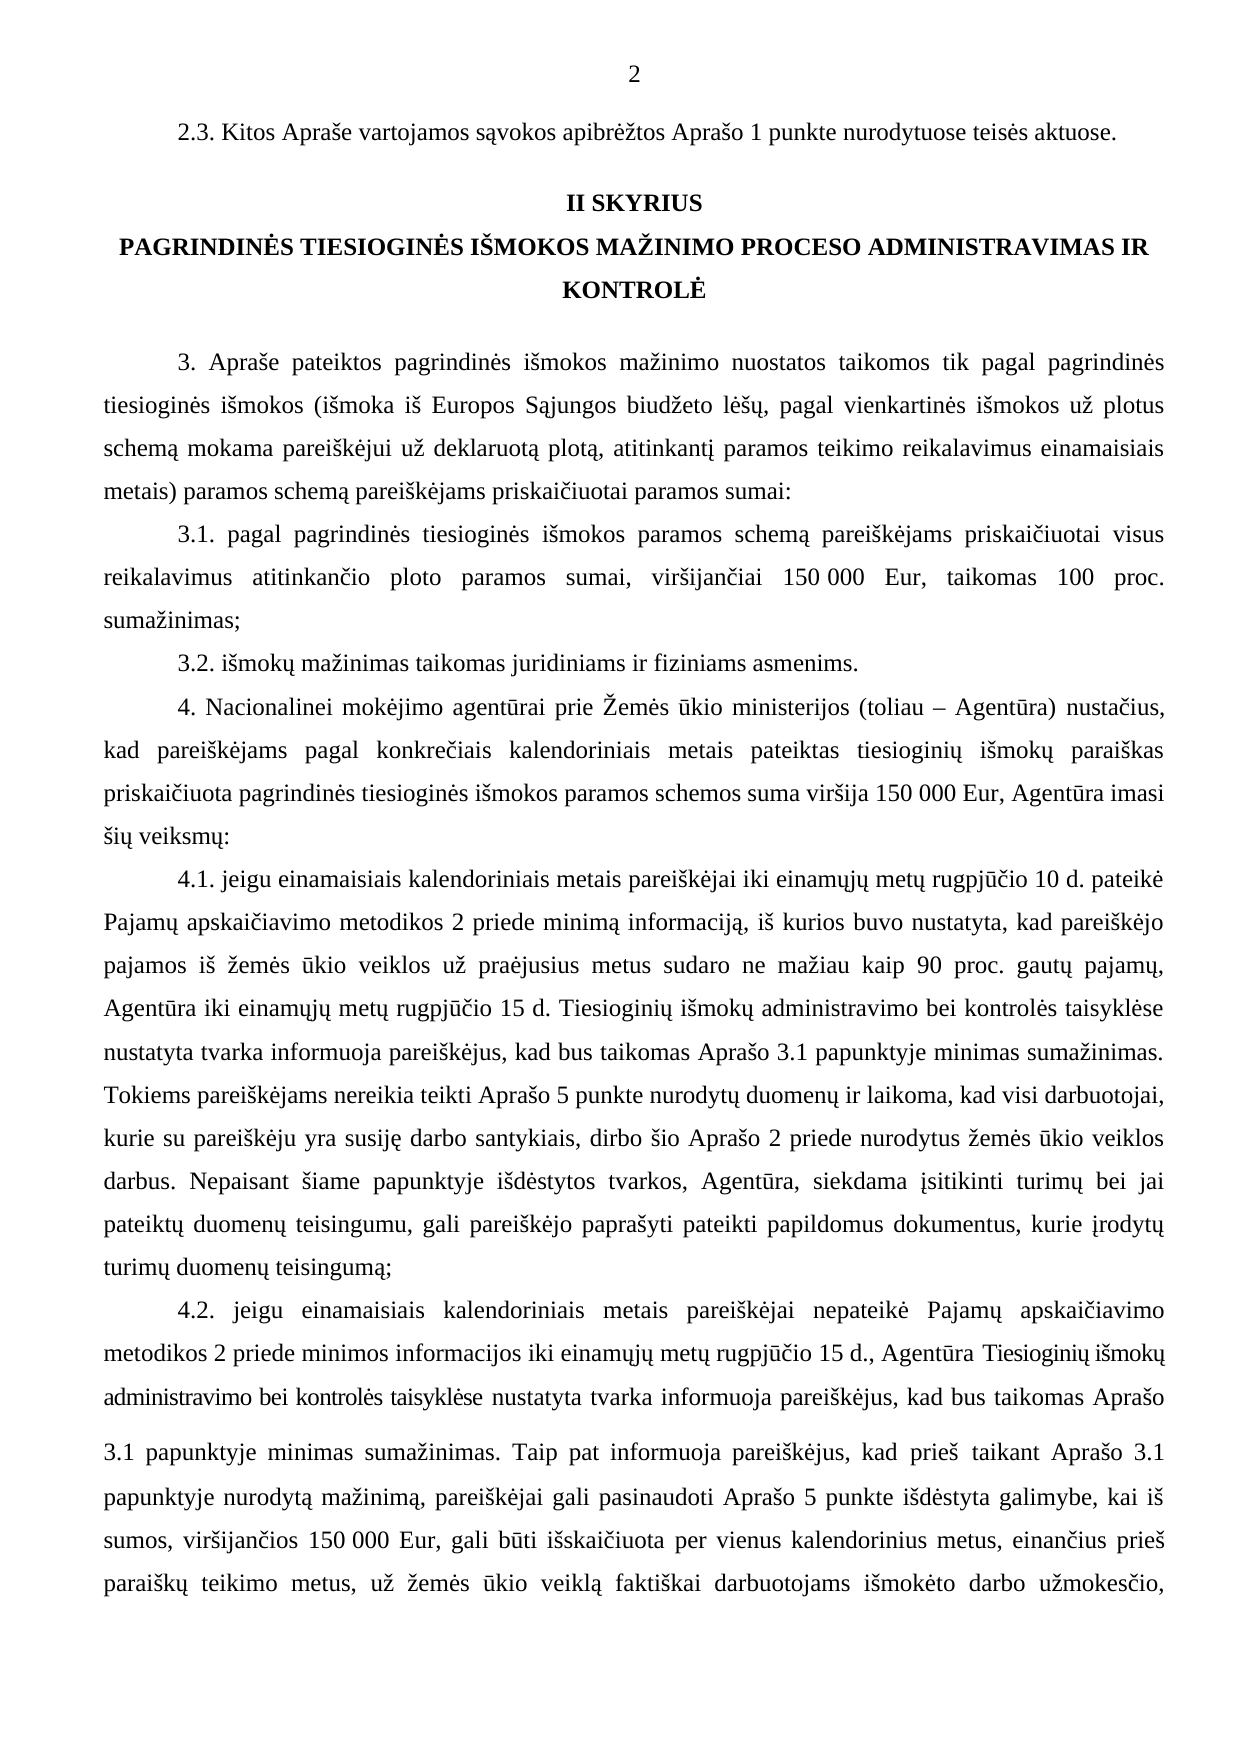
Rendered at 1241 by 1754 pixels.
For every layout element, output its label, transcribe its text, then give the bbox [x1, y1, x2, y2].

text 2.3. Kitos Apraše vartojamos sąvokos apibrėžtos Aprašo 1 punkte nurodytuose teisės aktuose. [103, 117, 1165, 145]
text II SKYRIUS [103, 188, 1165, 217]
text PAGRINDINĖS TIESIOGINĖS IŠMOKOS MAŽINIMO PROCESO ADMINISTRAVIMAS IR KONTROLĖ [103, 232, 1165, 303]
text 4. Nacionalinei mokėjimo agentūrai prie Žemės ūkio ministerijos (toliau – Agentūra) nustačius, kad pareiškėjams pagal konkrečiais kalendoriniais metais pateiktas tiesioginių išmokų paraiškas priskaičiuota pagrindinės tiesioginės išmokos paramos schemos suma viršija 150 000 Eur, Agentūra imasi šių veiksmų: [103, 692, 1165, 850]
text 3.1. pagal pagrindinės tiesioginės išmokos paramos schemą pareiškėjams priskaičiuotai visus reikalavimus atitinkančio ploto paramos sumai, viršijančiai 150 000 Eur, taikomas 100 proc. sumažinimas; [103, 519, 1165, 634]
text 4.2. jeigu einamaisiais kalendoriniais metais pareiškėjai nepateikė Pajamų apskaičiavimo metodikos 2 priede minimos informacijos iki einamųjų metų rugpjūčio 15 d., Agentūra Tiesioginių išmokų administravimo bei kontrolės taisyklėse nustatyta tvarka informuoja pareiškėjus, kad bus taikomas Aprašo 3.1 papunktyje minimas sumažinimas. Taip pat informuoja pareiškėjus, kad prieš taikant Aprašo 3.1 papunktyje nurodytą mažinimą, pareiškėjai gali pasinaudoti Aprašo 5 punkte išdėstyta galimybe, kai iš sumos, viršijančios 150 000 Eur, gali būti išskaičiuota per vienus kalendorinius metus, einančius prieš paraiškų teikimo metus, už žemės ūkio veiklą faktiškai darbuotojams išmokėto darbo užmokesčio, [103, 1295, 1165, 1597]
text 3. Apraše pateiktos pagrindinės išmokos mažinimo nuostatos taikomos tik pagal pagrindinės tiesioginės išmokos (išmoka iš Europos Sąjungos biudžeto lėšų, pagal vienkartinės išmokos už plotus schemą mokama pareiškėjui už deklaruotą plotą, atitinkantį paramos teikimo reikalavimus einamaisiais metais) paramos schemą pareiškėjams priskaičiuotai paramos sumai: [103, 347, 1165, 505]
text 3.2. išmokų mažinimas taikomas juridiniams ir fiziniams asmenims. [103, 648, 1165, 677]
text 4.1. jeigu einamaisiais kalendoriniais metais pareiškėjai iki einamųjų metų rugpjūčio 10 d. pateikė Pajamų apskaičiavimo metodikos 2 priede minimą informaciją, iš kurios buvo nustatyta, kad pareiškėjo pajamos iš žemės ūkio veiklos už praėjusius metus sudaro ne mažiau kaip 90 proc. gautų pajamų, Agentūra iki einamųjų metų rugpjūčio 15 d. Tiesioginių išmokų administravimo bei kontrolės taisyklėse nustatyta tvarka informuoja pareiškėjus, kad bus taikomas Aprašo 3.1 papunktyje minimas sumažinimas. Tokiems pareiškėjams nereikia teikti Aprašo 5 punkte nurodytų duomenų ir laikoma, kad visi darbuotojai, kurie su pareiškėju yra susiję darbo santykiais, dirbo šio Aprašo 2 priede nurodytus žemės ūkio veiklos darbus. Nepaisant šiame papunktyje išdėstytos tvarkos, Agentūra, siekdama įsitikinti turimų bei jai pateiktų duomenų teisingumu, gali pareiškėjo paprašyti pateikti papildomus dokumentus, kurie įrodytų turimų duomenų teisingumą; [103, 864, 1165, 1281]
